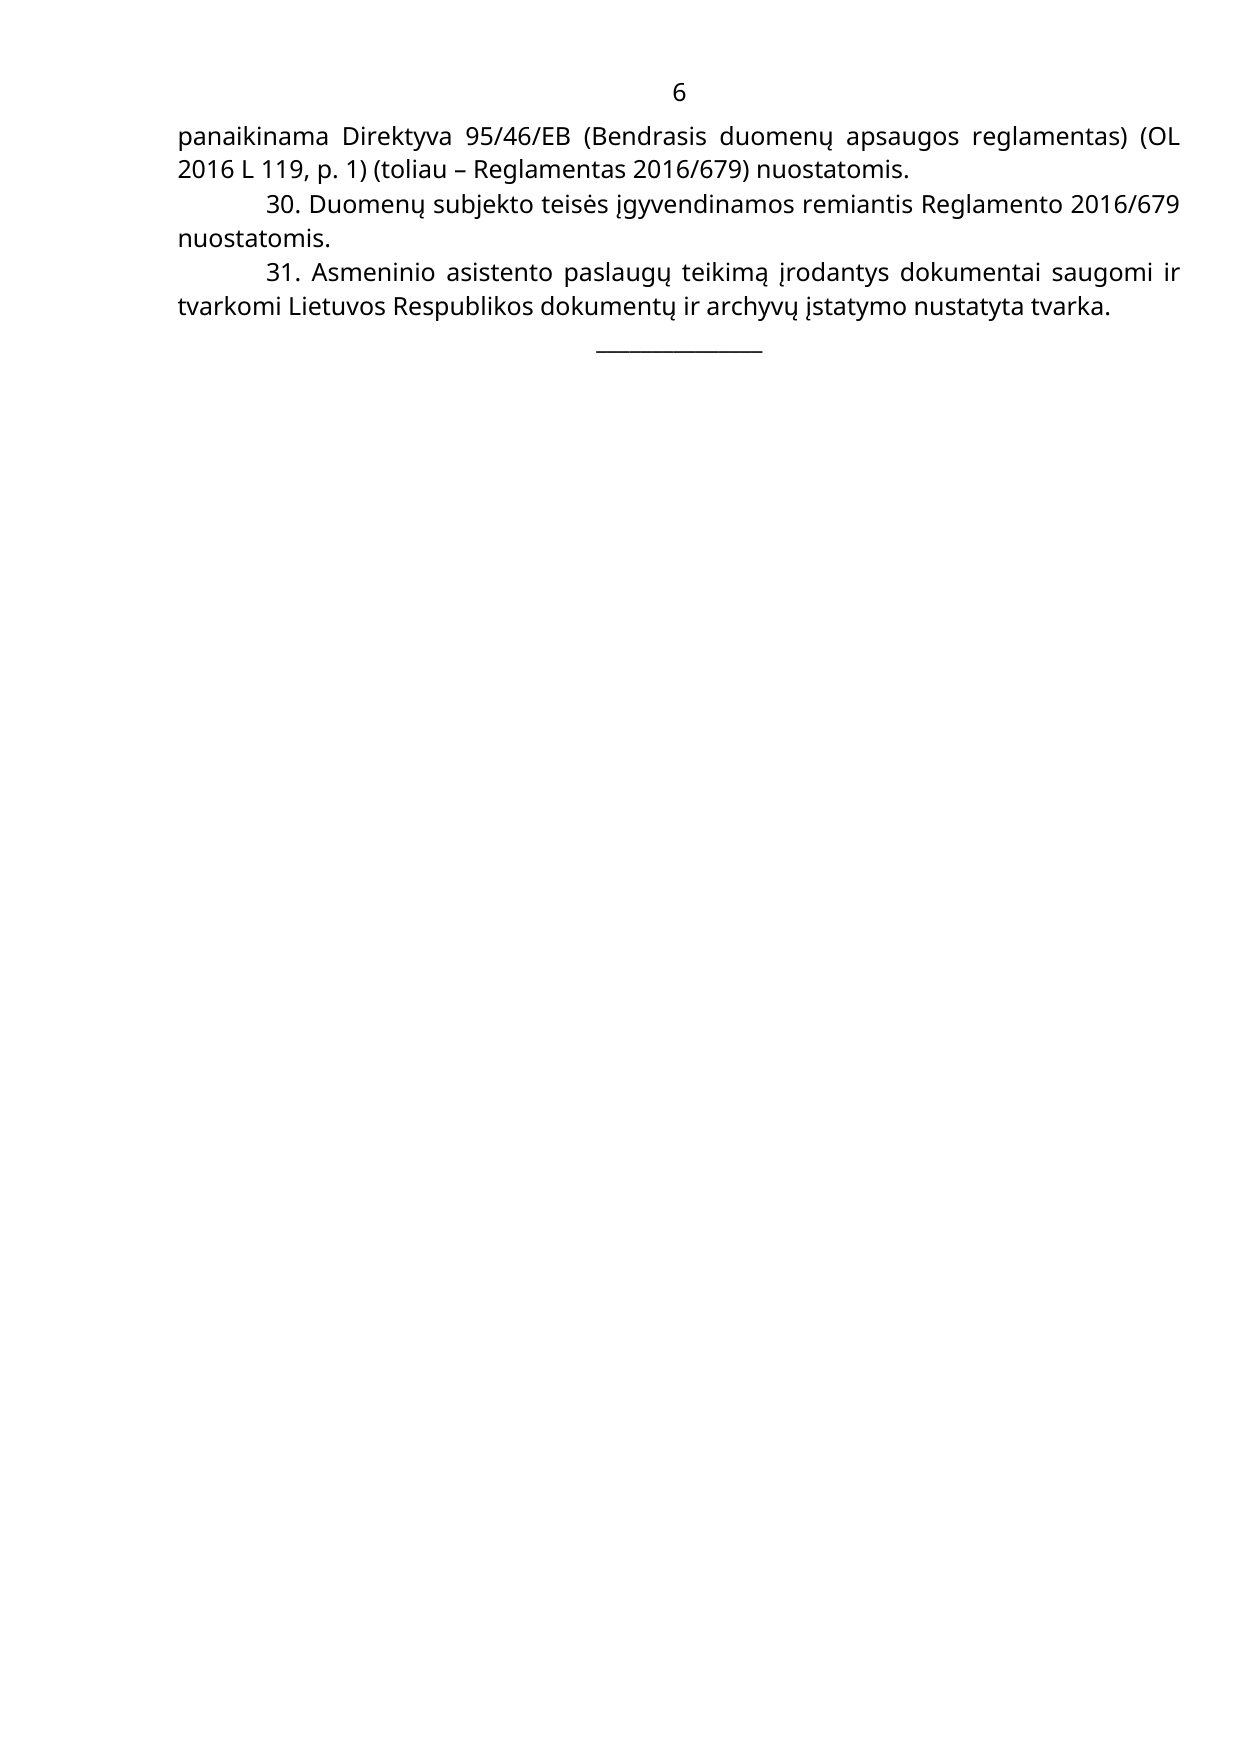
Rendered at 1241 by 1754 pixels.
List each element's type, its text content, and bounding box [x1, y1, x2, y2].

text 31. Asmeninio asistento paslaugų teikimą įrodantys dokumentai saugomi ir tvarkomi Lietuvos Respublikos dokumentų ir archyvų įstatymo nustatyta tvarka. [177, 254, 1181, 322]
text 30. Duomenų subjekto teisės įgyvendinamos remiantis Reglamento 2016/679 nuostatomis. [177, 186, 1181, 254]
text panaikinama Direktyva 95/46/EB (Bendrasis duomenų apsaugos reglamentas) (OL 2016 L 119, p. 1) (toliau – Reglamentas 2016/679) nuostatomis. [177, 118, 1181, 186]
text _______________ [177, 322, 1181, 357]
